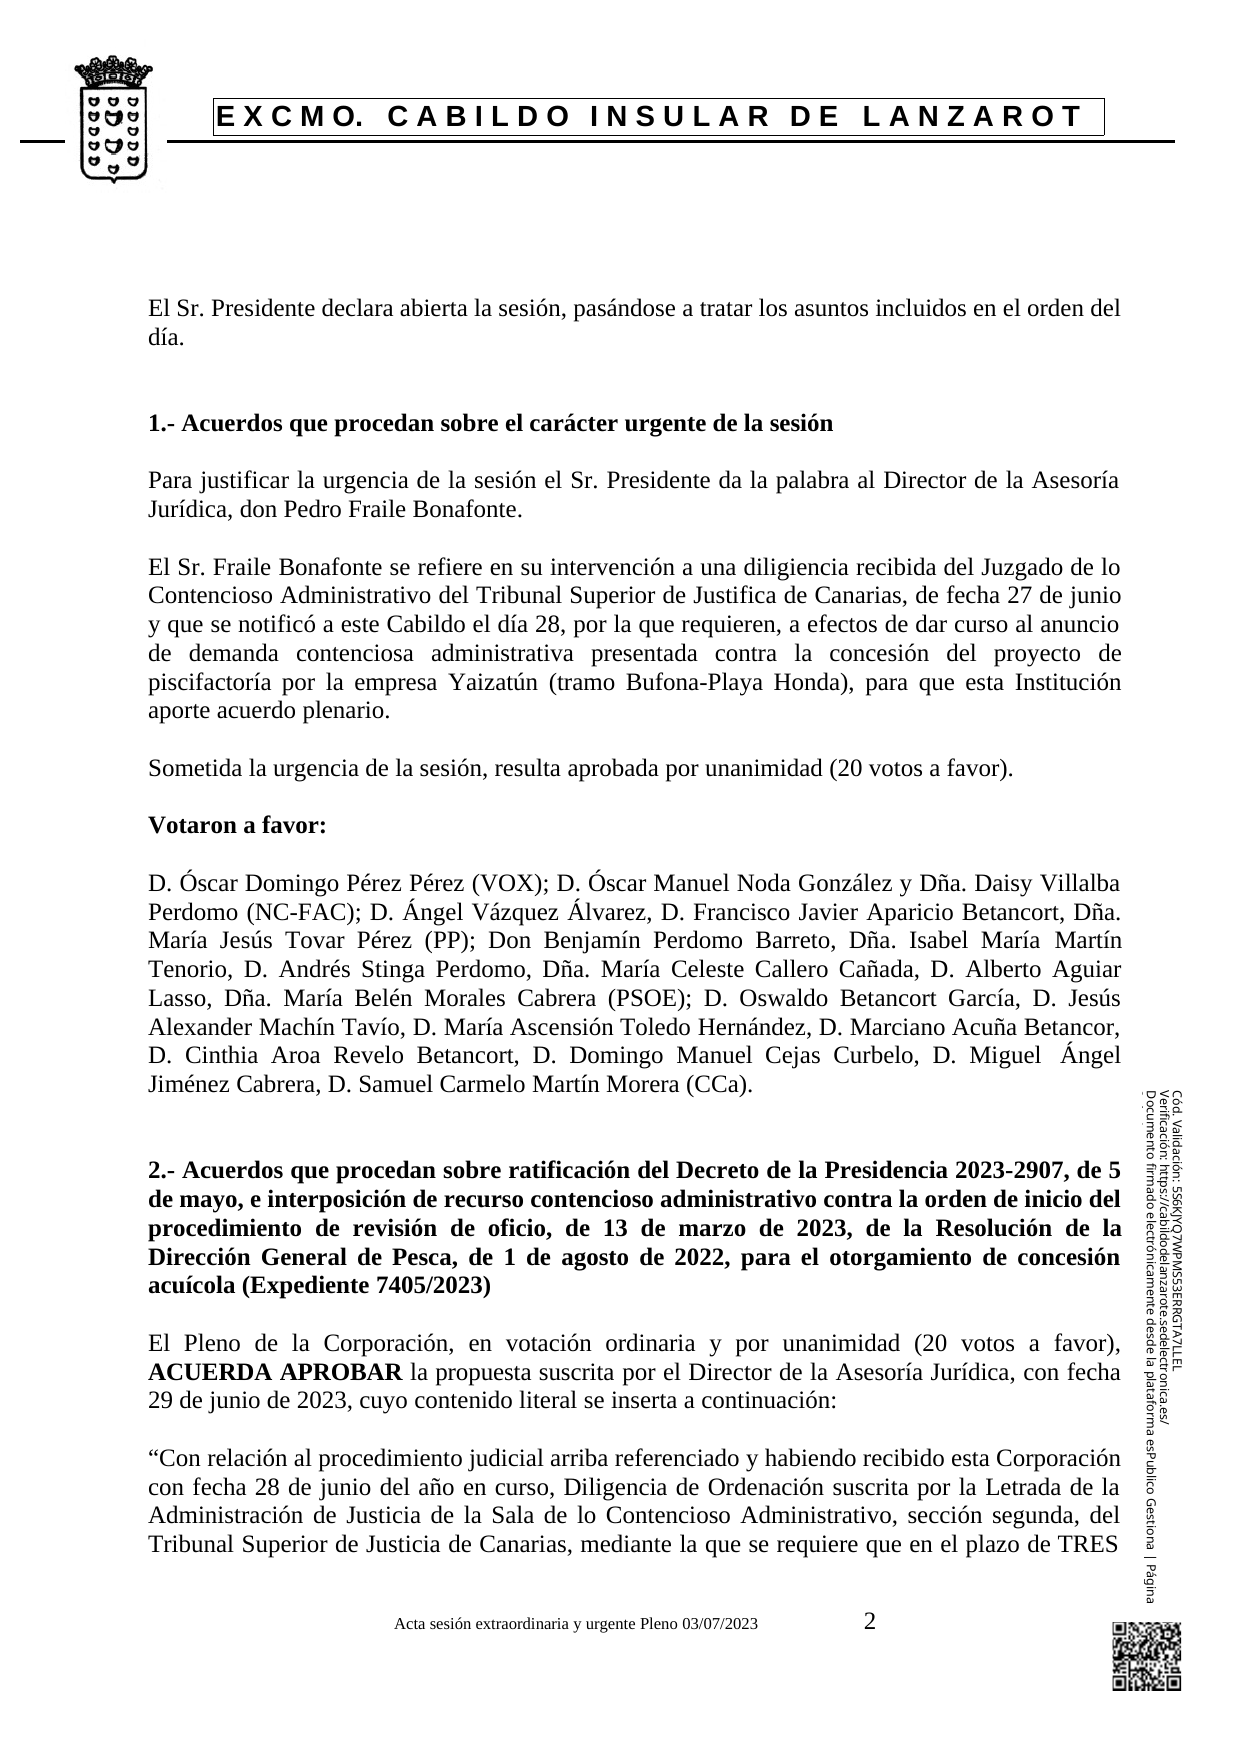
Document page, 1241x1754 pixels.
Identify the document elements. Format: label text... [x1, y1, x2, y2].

text D. Óscar Domingo Pérez Pérez (VOX); D. Óscar Manuel Noda González y Dña. Daisy Villalba Perdomo (NC-FAC); D. Ángel Vázquez Álvarez, D. Francisco Javier Aparicio Betancort, Dña. María Jesús Tovar Pérez (PP); Don Benjamín Perdomo Barreto, Dña. Isabel María Martín Tenorio, D. Andrés Stinga Perdomo, Dña. María Celeste Callero Cañada, D. Alberto Aguiar Lasso, Dña. María Belén Morales Cabrera (PSOE); D. Oswaldo Betancort García, D. Jesús Alexander Machín Tavío, D. María Ascensión Toledo Hernández, D. Marciano Acuña Betancor, [148, 868, 1122, 1040]
text El Sr. Fraile Bonafonte se refiere en su intervención a una diligiencia recibida del Juzgado de lo Contencioso Administrativo del Tribunal Superior de Justifica de Canarias, de fecha 27 de junio y que se notificó a este Cabildo el día 28, por la que requieren, a efectos de dar curso al anuncio de demanda contenciosa administrativa presentada contra la concesión del proyecto de piscifactoría por la empresa Yaizatún (tramo Bufona-Playa Honda), para que esta Institución aporte acuerdo plenario. [148, 552, 1122, 724]
picture [1112, 1622, 1182, 1691]
text Cód. Validación: 5S6KJYQ7WPMS53ERRGTA7LLEL [1171, 1091, 1184, 1611]
text Documento firmado electrónicamente desde la plataforma esPublico Gestiona | Página 2 de 4 [1143, 1091, 1158, 1611]
subtitle 2.- Acuerdos que procedan sobre ratificación del Decreto de la Presidencia 2023-2907, de 5 de mayo, e interposición de recurso contencioso administrativo contra la orden de inicio del procedimiento de revisión de oficio, de 13 de marzo de 2023, de la Resolución de la Dirección General de Pesca, de 1 de agosto de 2022, para el otorgamiento de concesión acuícola (Expediente 7405/2023) [148, 1155, 1122, 1299]
text Verificación: https://cabildodelanzarote.sedelectronica.es/ [1158, 1091, 1171, 1611]
subtitle 1.- Acuerdos que procedan sobre el carácter urgente de la sesión [148, 408, 1192, 437]
text Para justificar la urgencia de la sesión el Sr. Presidente da la palabra al Director de la Asesoría Jurídica, don Pedro Fraile Bonafonte. [148, 465, 1122, 523]
text El Pleno de la Corporación, en votación ordinaria y por unanimidad (20 votos a favor), ACUERDA APROBAR la propuesta suscrita por el Director de la Asesoría Jurídica, con fecha 29 de junio de 2023, cuyo contenido literal se inserta a continuación: [148, 1328, 1122, 1414]
text “Con relación al procedimiento judicial arriba referenciado y habiendo recibido esta Corporación con fecha 28 de junio del año en curso, Diligencia de Ordenación suscrita por la Letrada de la Administración de Justicia de la Sala de lo Contencioso Administrativo, sección segunda, del Tribunal Superior de Justicia de Canarias, mediante la que se requiere que en el plazo de TRES [148, 1443, 1122, 1558]
picture [65, 39, 167, 193]
text El Sr. Presidente declara abierta la sesión, pasándose a tratar los asuntos incluidos en el orden del día. [148, 293, 1121, 350]
text D. Cinthia Aroa Revelo Betancort, D. Domingo Manuel Cejas Curbelo, D. Miguel Ángel Jiménez Cabrera, D. Samuel Carmelo Martín Morera (CCa). [148, 1040, 1122, 1098]
text Sometida la urgencia de la sesión, resulta aprobada por unanimidad (20 votos a favor). [148, 753, 1192, 782]
text Acta sesión extraordinaria y urgente Pleno 03/07/2023 2 [394, 1606, 1192, 1634]
subtitle Votaron a favor: [148, 810, 1192, 839]
